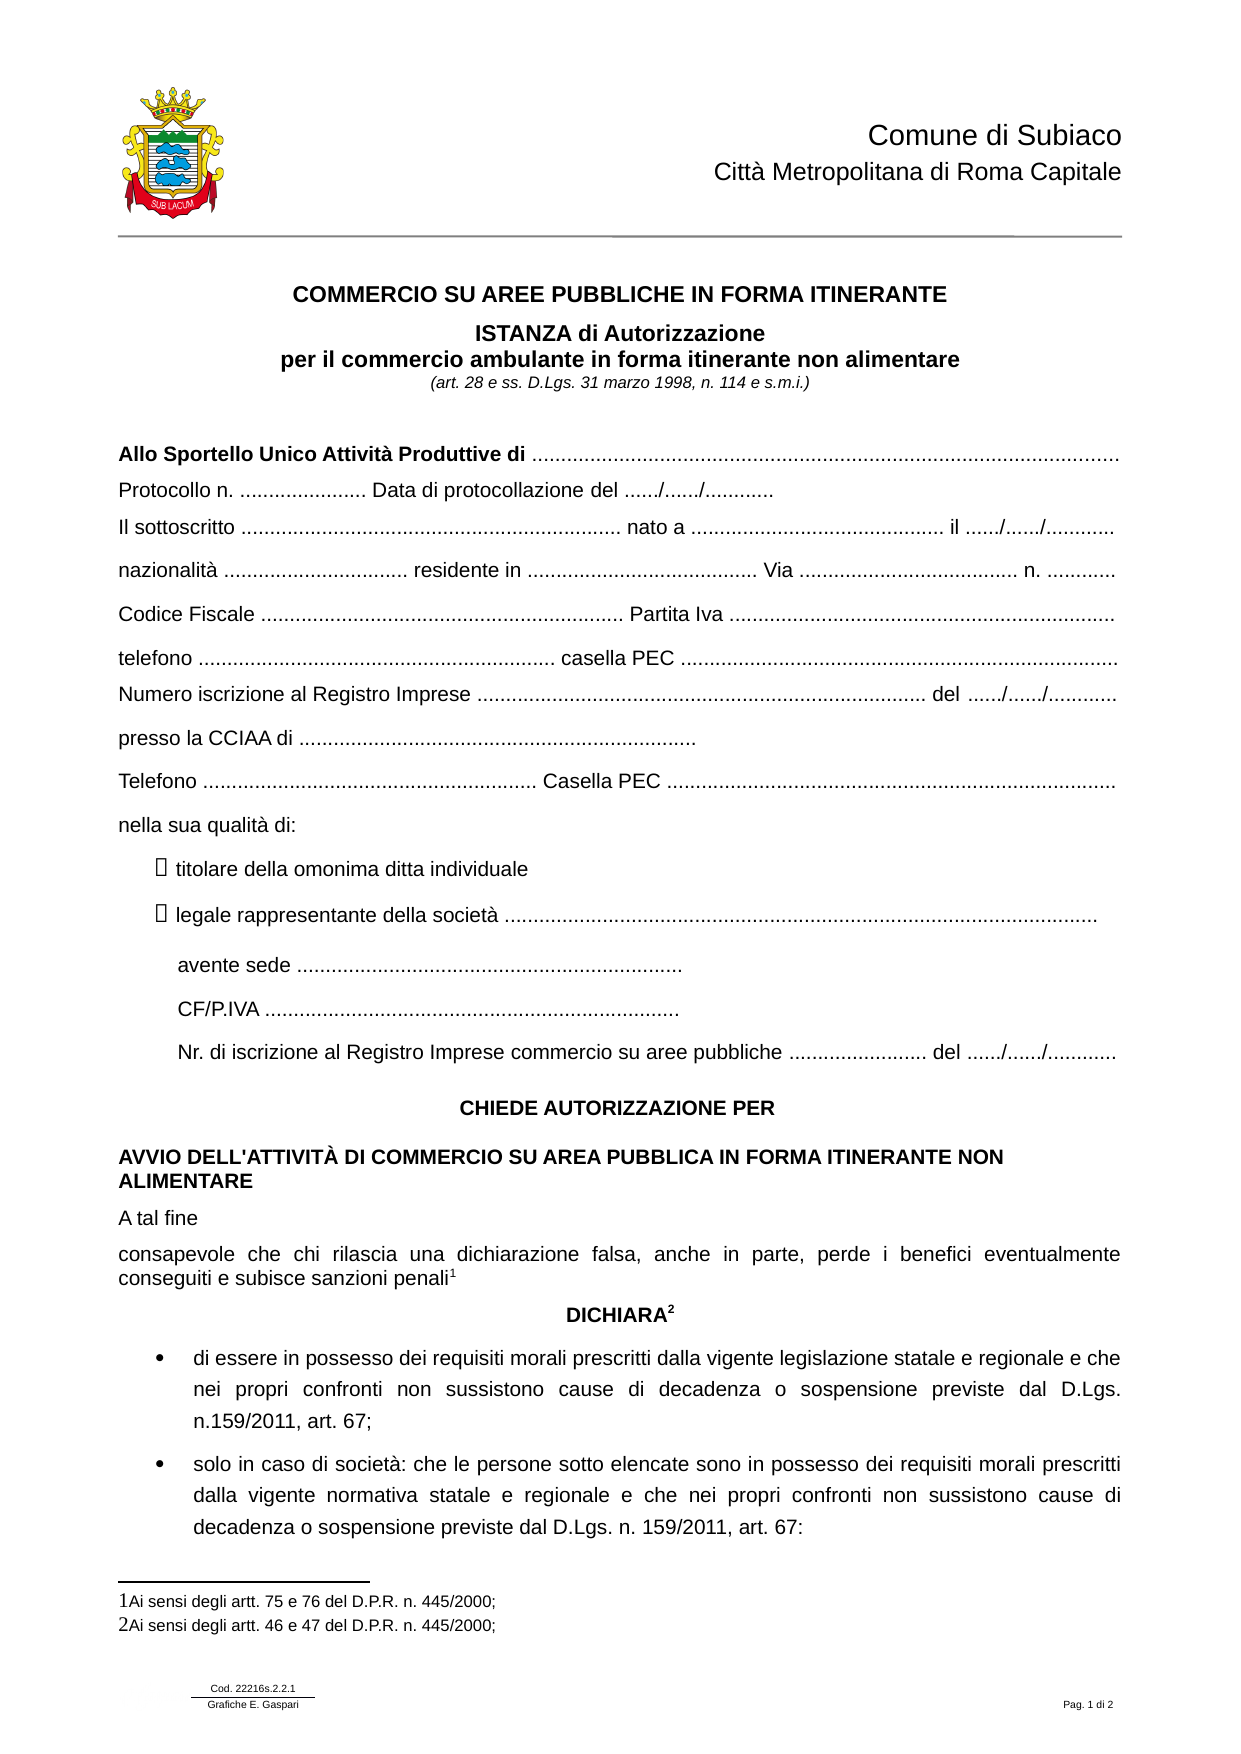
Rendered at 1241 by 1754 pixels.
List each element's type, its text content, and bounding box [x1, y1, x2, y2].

text Telefono .......................................................... Casella PEC .............................................................................. [118, 769, 1122, 793]
text Comune di Subiaco [224, 118, 1122, 152]
text AVVIO DELL'ATTIVITÀ DI COMMERCIO SU AREA PUBBLICA IN FORMA ITINERANTE NON ALIMENTARE [118, 1145, 1122, 1193]
text Nr. di iscrizione al Registro Imprese commercio su aree pubbliche ........................ del ....../....../............ [177, 1040, 1122, 1064]
text nella sua qualità di: [118, 813, 1122, 837]
text  titolare della omonima ditta individuale [153, 849, 1122, 883]
text CF/P.IVA ........................................................................ [177, 996, 1122, 1020]
text Codice Fiscale ............................................................... Partita Iva ................................................................... [118, 602, 1122, 626]
text avente sede ................................................................... [177, 953, 1122, 977]
picture [122, 87, 224, 219]
text  legale rappresentante della società ....................................................................................................... [153, 896, 1122, 930]
text Protocollo n. ...................... Data di protocollazione del ....../....../............ [118, 478, 1122, 502]
list di essere in possesso dei requisiti morali prescritti dalla vigente legislazione statale e regionale e che nei propri confronti non sussistono cause di decadenza o sospensione previste dal D.Lgs. n.159/2011, art. 67; [156, 1346, 1122, 1432]
text Città Metropolitana di Roma Capitale [224, 157, 1122, 185]
text Numero iscrizione al Registro Imprese .............................................................................. del ....../....../............ [118, 682, 1122, 706]
text DICHIARA [118, 1302, 1122, 1326]
text Ai sensi degli artt. 46 e 47 del D.P.R. n. 445/2000; [118, 1612, 1122, 1636]
text Allo Sportello Unico Attività Produttive di [118, 442, 1122, 466]
table_header COMMERCIO SU AREE PUBBLICHE IN FORMA ITINERANTE ISTANZA di Autorizzazione per il commercio ambulante in forma itinerante non alimentare (art. 28 e ss. D.Lgs. 31 marzo 1998, n. 114 e s.m.i.) [118, 256, 1122, 417]
text nazionalità ................................ residente in ........................................ Via ...................................... n. ............ [118, 558, 1122, 582]
text Il sottoscritto .................................................................. nato a ............................................ il ....../....../............ [118, 514, 1122, 538]
text Ai sensi degli artt. 75 e 76 del D.P.R. n. 445/2000; [118, 1588, 1122, 1612]
text presso la CCIAA di ..................................................................... [118, 726, 1122, 749]
text telefono .............................................................. casella PEC ............................................................................ [118, 646, 1122, 669]
text A tal fine [118, 1206, 1122, 1229]
list solo in caso di società: che le persone sotto elencate sono in possesso dei requisiti morali prescritti dalla vigente normativa statale e regionale e che nei propri confronti non sussistono cause di decadenza o sospensione previste dal D.Lgs. n. 159/2011, art. 67: [156, 1452, 1122, 1538]
text CHIEDE AUTORIZZAZIONE PER [118, 1096, 1122, 1120]
text consapevole che chi rilascia una dichiarazione falsa, anche in parte, perde i benefici eventualmente conseguiti e subisce sanzioni penali [118, 1242, 1122, 1290]
